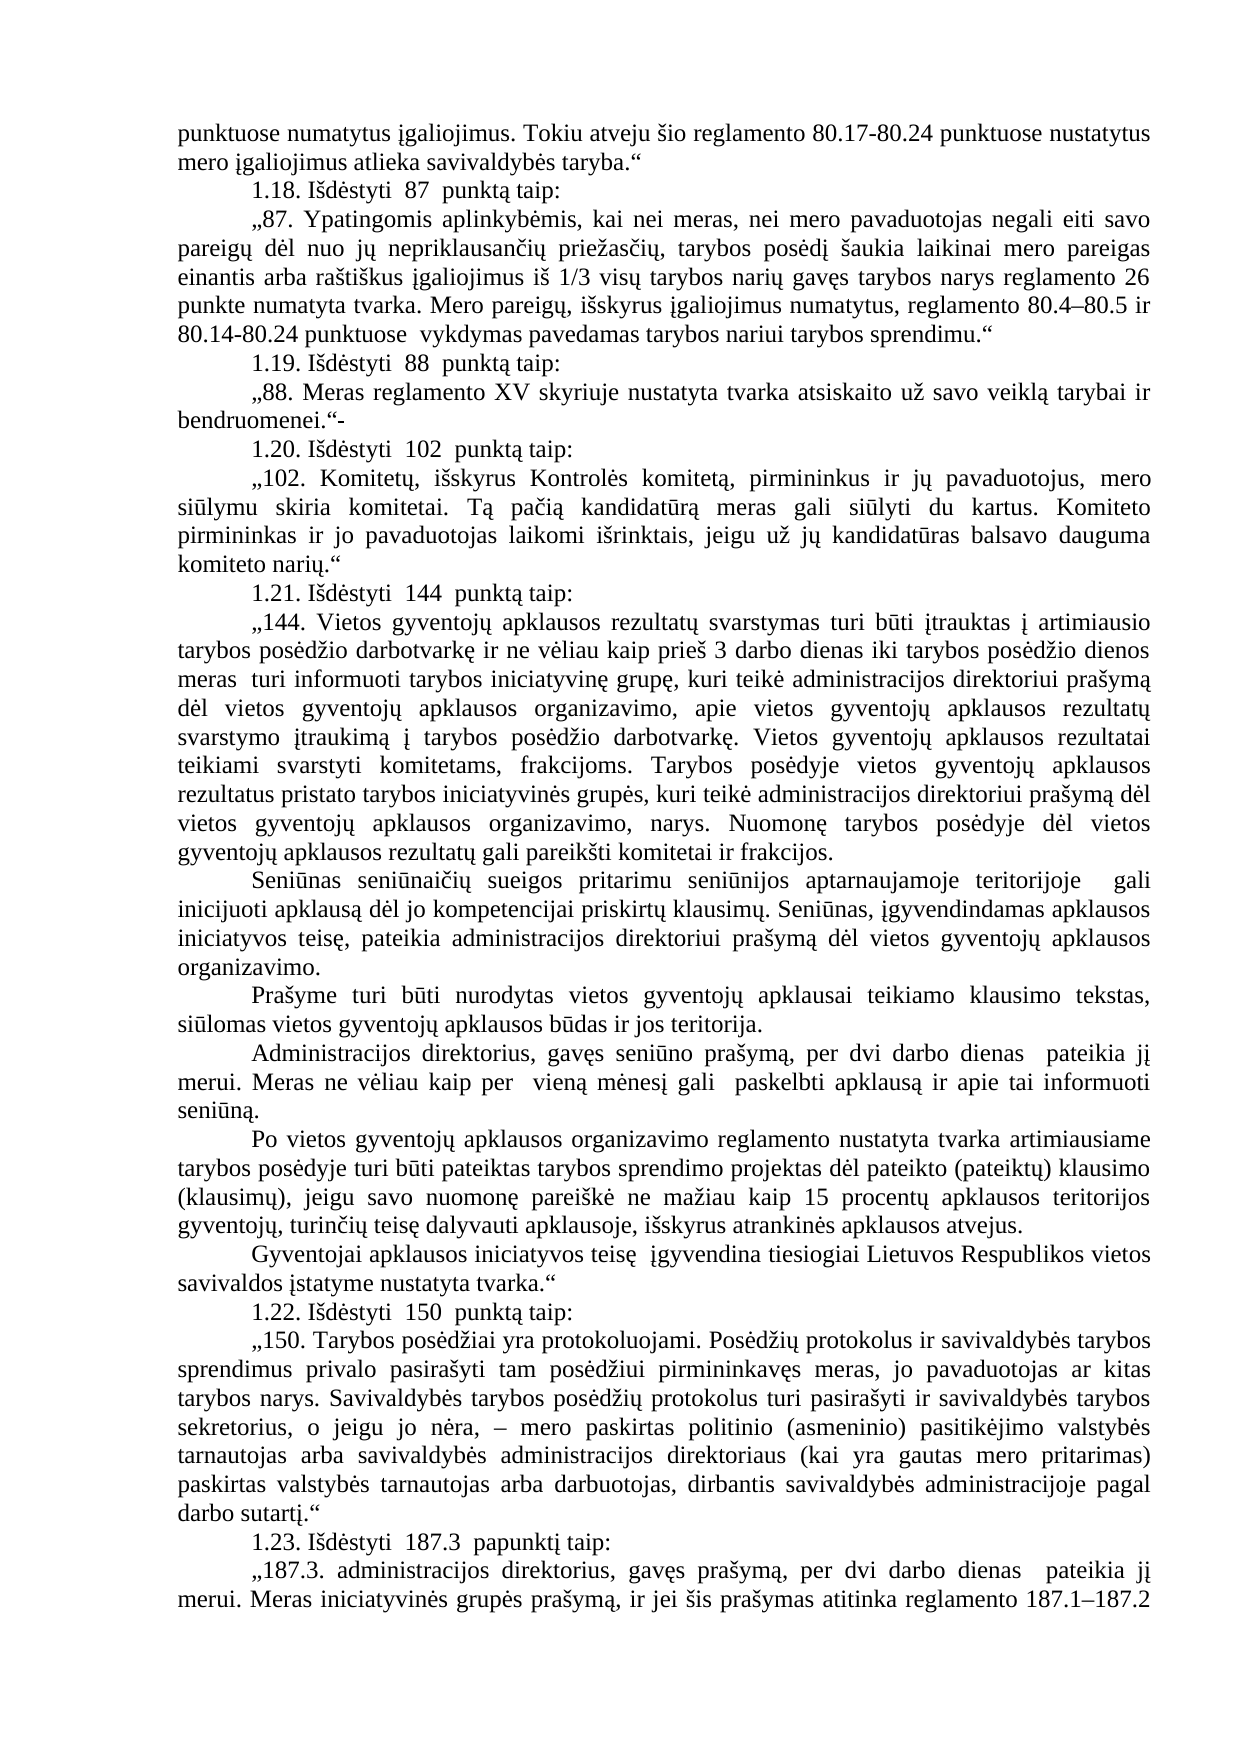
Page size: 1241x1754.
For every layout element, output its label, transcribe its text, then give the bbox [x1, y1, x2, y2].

text 1.23. Išdėstyti 187.3 papunktį taip: [177, 1527, 1152, 1556]
text „150. Tarybos posėdžiai yra protokoluojami. Posėdžių protokolus ir savivaldybės tarybos sprendimus privalo pasirašyti tam posėdžiui pirmininkavęs meras, jo pavaduotojas ar kitas tarybos narys. Savivaldybės tarybos posėdžių protokolus turi pasirašyti ir savivaldybės tarybos sekretorius, o jeigu jo nėra, – mero paskirtas politinio (asmeninio) pasitikėjimo valstybės tarnautojas arba savivaldybės administracijos direktoriaus (kai yra gautas mero pritarimas) paskirtas valstybės tarnautojas arba darbuotojas, dirbantis savivaldybės administracijoje pagal darbo sutartį.“ [177, 1326, 1152, 1527]
text 1.20. Išdėstyti 102 punktą taip: [177, 434, 1152, 463]
text Seniūnas seniūnaičių sueigos pritarimu seniūnijos aptarnaujamoje teritorijoje gali inicijuoti apklausą dėl jo kompetencijai priskirtų klausimų. Seniūnas, įgyvendindamas apklausos iniciatyvos teisę, pateikia administracijos direktoriui prašymą dėl vietos gyventojų apklausos organizavimo. [177, 866, 1152, 981]
text 1.19. Išdėstyti 88 punktą taip: [177, 348, 1152, 377]
text „187.3. administracijos direktorius, gavęs prašymą, per dvi darbo dienas pateikia jį merui. Meras iniciatyvinės grupės prašymą, ir jei šis prašymas atitinka reglamento 187.1–187.2 [177, 1556, 1152, 1613]
text „102. Komitetų, išskyrus Kontrolės komitetą, pirmininkus ir jų pavaduotojus, mero siūlymu skiria komitetai. Tą pačią kandidatūrą meras gali siūlyti du kartus. Komiteto pirmininkas ir jo pavaduotojas laikomi išrinktais, jeigu už jų kandidatūras balsavo dauguma komiteto narių.“ [177, 463, 1152, 578]
text Administracijos direktorius, gavęs seniūno prašymą, per dvi darbo dienas pateikia jį merui. Meras ne vėliau kaip per vieną mėnesį gali paskelbti apklausą ir apie tai informuoti seniūną. [177, 1038, 1152, 1124]
text 1.21. Išdėstyti 144 punktą taip: [177, 578, 1152, 607]
text „88. Meras reglamento XV skyriuje nustatyta tvarka atsiskaito už savo veiklą tarybai ir bendruomenei.“ [177, 377, 1152, 434]
text Po vietos gyventojų apklausos organizavimo reglamento nustatyta tvarka artimiausiame tarybos posėdyje turi būti pateiktas tarybos sprendimo projektas dėl pateikto (pateiktų) klausimo (klausimų), jeigu savo nuomonę pareiškė ne mažiau kaip 15 procentų apklausos teritorijos gyventojų, turinčių teisę dalyvauti apklausoje, išskyrus atrankinės apklausos atvejus. [177, 1124, 1152, 1239]
text „87. Ypatingomis aplinkybėmis, kai nei meras, nei mero pavaduotojas negali eiti savo pareigų dėl nuo jų nepriklausančių priežasčių, tarybos posėdį šaukia laikinai mero pareigas einantis arba raštiškus įgaliojimus iš 1/3 visų tarybos narių gavęs tarybos narys reglamento 26 punkte numatyta tvarka. Mero pareigų, išskyrus įgaliojimus numatytus, reglamento 80.4–80.5 ir 80.14-80.24 punktuose vykdymas pavedamas tarybos nariui tarybos sprendimu.“ [177, 204, 1152, 348]
text punktuose numatytus įgaliojimus. Tokiu atveju šio reglamento 80.17-80.24 punktuose nustatytus mero įgaliojimus atlieka savivaldybės taryba.“ [177, 118, 1152, 176]
text 1.18. Išdėstyti 87 punktą taip: [177, 176, 1152, 204]
text Gyventojai apklausos iniciatyvos teisę įgyvendina tiesiogiai Lietuvos Respublikos vietos savivaldos įstatyme nustatyta tvarka.“ [177, 1239, 1152, 1297]
text „144. Vietos gyventojų apklausos rezultatų svarstymas turi būti įtrauktas į artimiausio tarybos posėdžio darbotvarkę ir ne vėliau kaip prieš 3 darbo dienas iki tarybos posėdžio dienos meras turi informuoti tarybos iniciatyvinę grupę, kuri teikė administracijos direktoriui prašymą dėl vietos gyventojų apklausos organizavimo, apie vietos gyventojų apklausos rezultatų svarstymo įtraukimą į tarybos posėdžio darbotvarkę. Vietos gyventojų apklausos rezultatai teikiami svarstyti komitetams, frakcijoms. Tarybos posėdyje vietos gyventojų apklausos rezultatus pristato tarybos iniciatyvinės grupės, kuri teikė administracijos direktoriui prašymą dėl vietos gyventojų apklausos organizavimo, narys. Nuomonę tarybos posėdyje dėl vietos gyventojų apklausos rezultatų gali pareikšti komitetai ir frakcijos. [177, 607, 1152, 866]
text Prašyme turi būti nurodytas vietos gyventojų apklausai teikiamo klausimo tekstas, siūlomas vietos gyventojų apklausos būdas ir jos teritorija. [177, 981, 1152, 1038]
text 1.22. Išdėstyti 150 punktą taip: [177, 1297, 1152, 1326]
